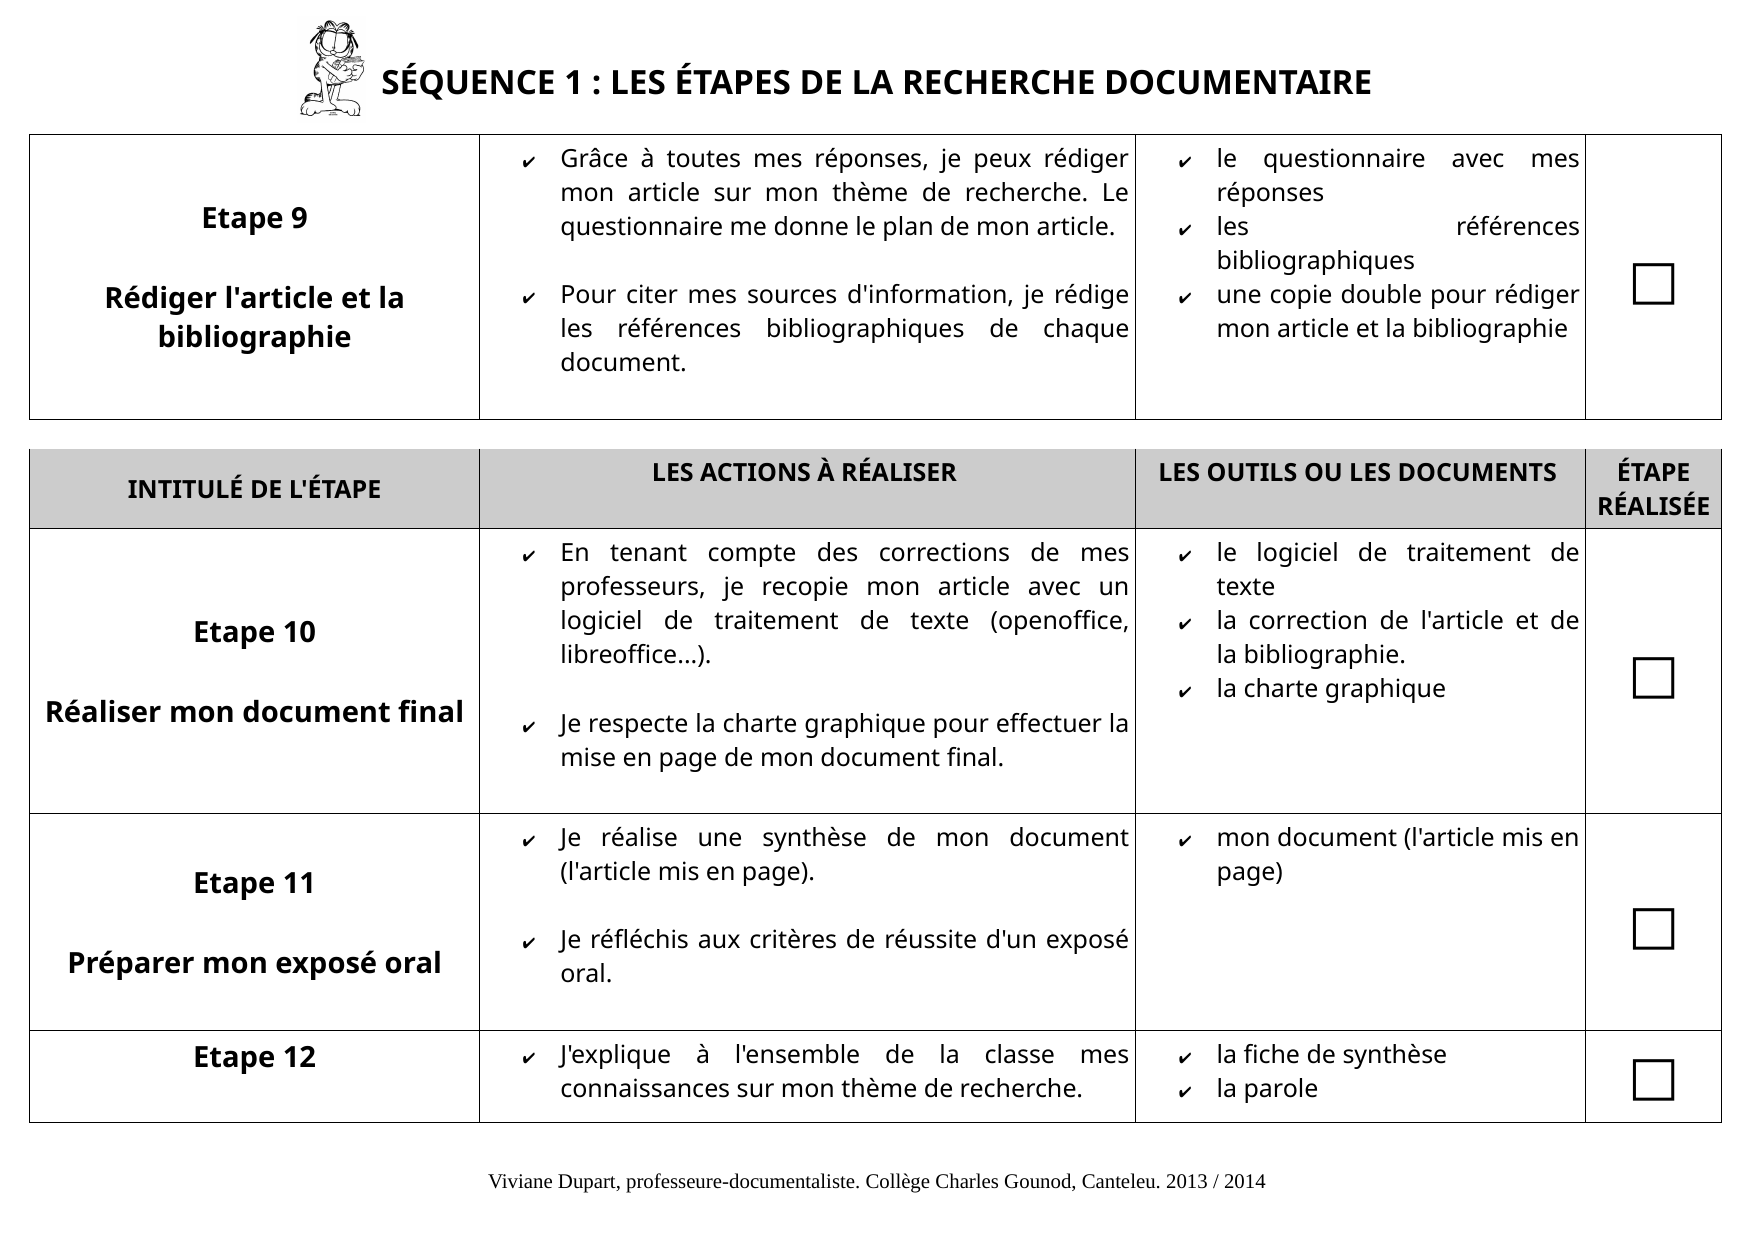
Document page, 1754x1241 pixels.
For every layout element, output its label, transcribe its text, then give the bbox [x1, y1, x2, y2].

table_cell Les actions à réaliser [480, 449, 1135, 528]
table_cell Etape 11 Préparer mon exposé oral [30, 814, 479, 1030]
table_cell Intitulé de l'étape [30, 449, 479, 528]
table_cell la fiche de synthèse la parole [1136, 1031, 1585, 1122]
table_cell étape réalisée [1586, 449, 1721, 528]
table_cell [480, 420, 1136, 448]
table_cell [30, 420, 479, 448]
table_cell le questionnaire avec mes réponses les références bibliographiques une copie double pour rédiger mon article et la bibliographie [1136, 135, 1585, 419]
table_cell mon document (l'article mis en page) [1136, 814, 1585, 1030]
table_cell le logiciel de traitement de texte la correction de l'article et de la bibliographie. la charte graphique [1136, 529, 1585, 813]
table_cell Grâce à toutes mes réponses, je peux rédiger mon article sur mon thème de recherche. Le questionnaire me donne le plan de mon article. Pour citer mes sources d'information, je rédige les références bibliographiques de chaque document. [480, 135, 1135, 419]
table_cell Je réalise une synthèse de mon document (l'article mis en page). Je réfléchis aux critères de réussite d'un exposé oral. [480, 814, 1135, 1030]
table_cell En tenant compte des corrections de mes professeurs, je recopie mon article avec un logiciel de traitement de texte (openoffice, libreoffice...). Je respecte la charte graphique pour effectuer la mise en page de mon document final. [480, 529, 1135, 813]
table_cell □ [1586, 1031, 1721, 1122]
table_cell Etape 12 [30, 1031, 479, 1122]
table_cell □ [1586, 529, 1721, 813]
table_cell Etape 9 Rédiger l'article et la bibliographie [30, 135, 479, 419]
picture [297, 16, 367, 123]
table_cell □ [1586, 135, 1721, 419]
table_cell [1136, 420, 1586, 448]
table_cell Etape 10 Réaliser mon document final [30, 529, 479, 813]
table_cell J'explique à l'ensemble de la classe mes connaissances sur mon thème de recherche. [480, 1031, 1135, 1122]
table_cell □ [1586, 814, 1721, 1030]
table_cell Les outils ou les documents [1136, 449, 1585, 528]
table_cell [1586, 420, 1721, 448]
